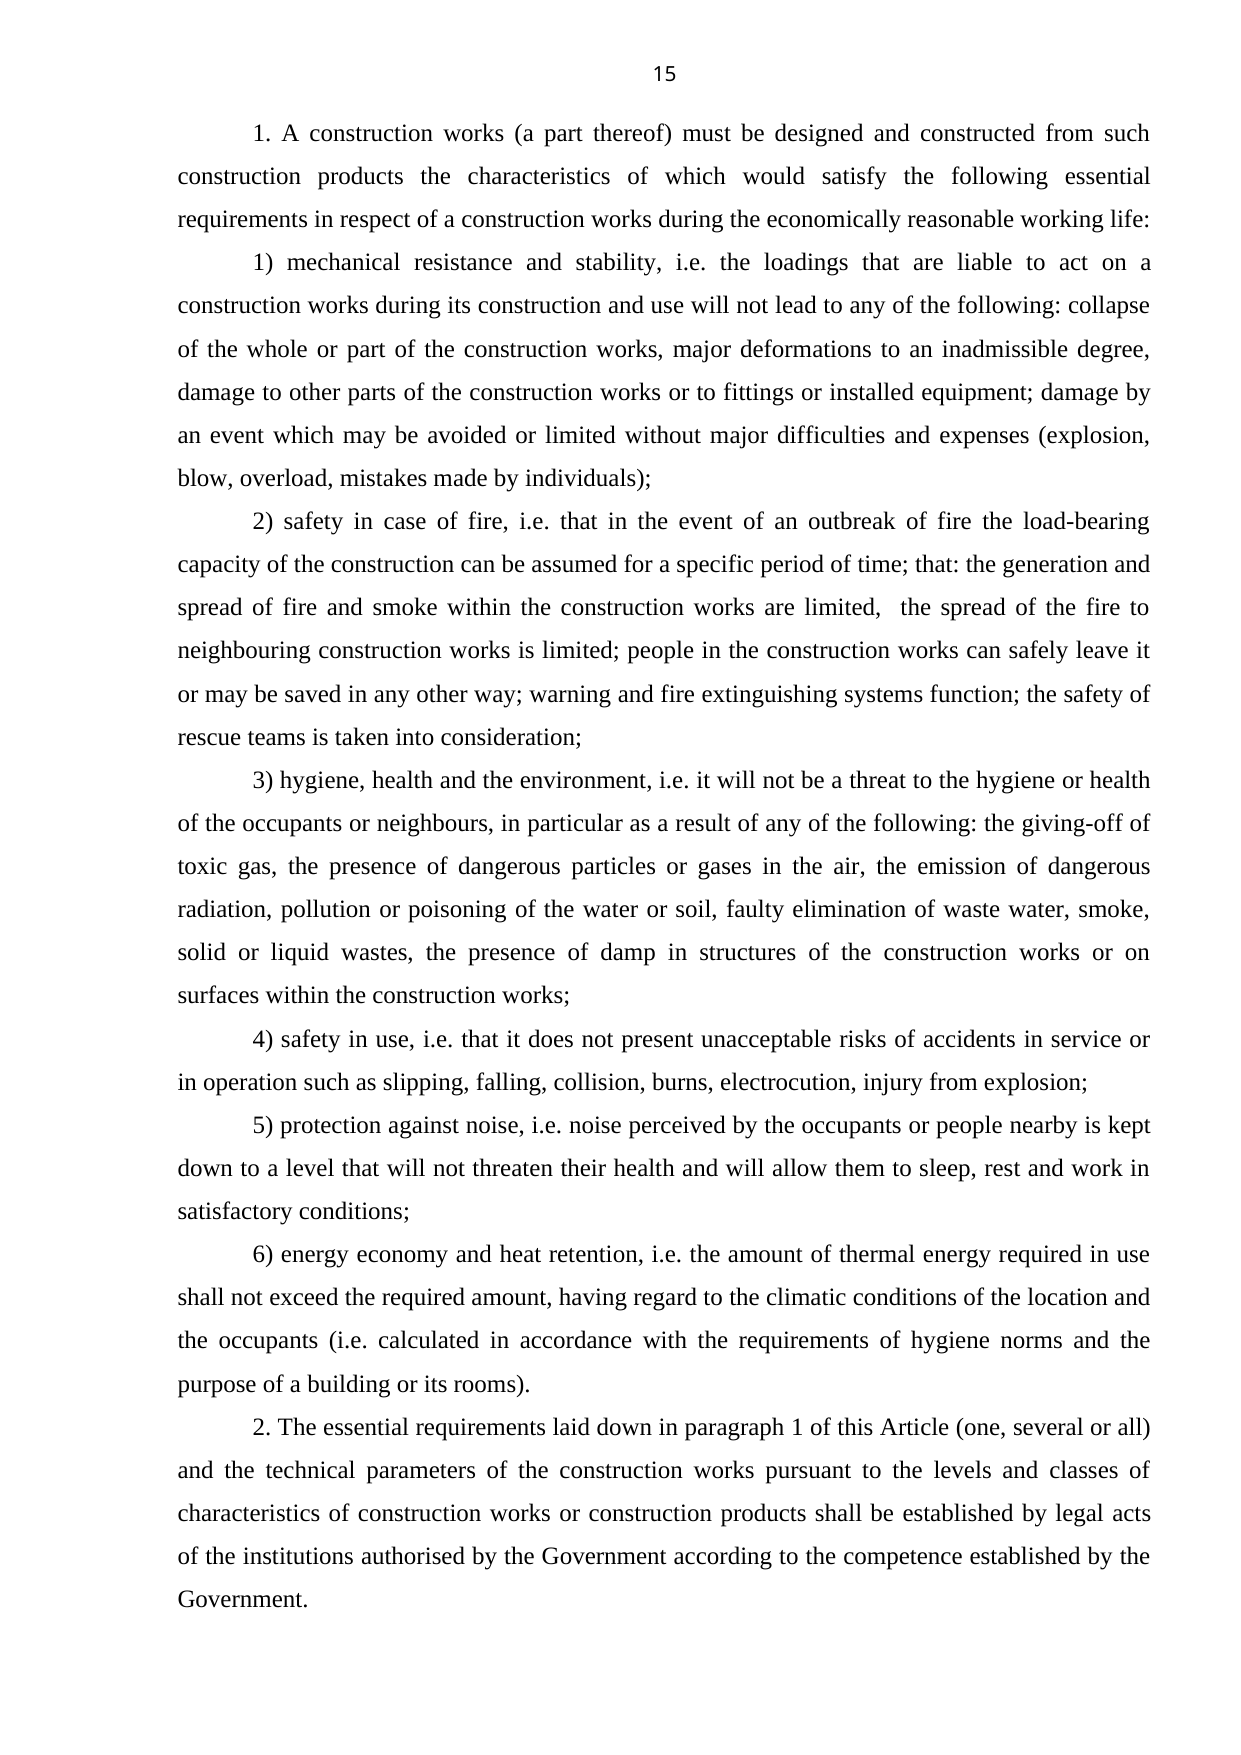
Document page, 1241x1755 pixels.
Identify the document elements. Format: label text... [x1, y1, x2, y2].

text 2. The essential requirements laid down in paragraph 1 of this Article (one, several or all) and the technical parameters of the construction works pursuant to the levels and classes of characteristics of construction works or construction products shall be established by legal acts of the institutions authorised by the Government according to the competence established by the Government. [177, 1412, 1152, 1613]
text 3) hygiene, health and the environment, i.e. it will not be a threat to the hygiene or health of the occupants or neighbours, in particular as a result of any of the following: the giving-off of toxic gas, the presence of dangerous particles or gases in the air, the emission of dangerous radiation, pollution or poisoning of the water or soil, faulty elimination of waste water, smoke, solid or liquid wastes, the presence of damp in structures of the construction works or on surfaces within the construction works; [177, 765, 1152, 1009]
text 4) safety in use, i.e. that it does not present unacceptable risks of accidents in service or in operation such as slipping, falling, collision, burns, electrocution, injury from explosion; [177, 1024, 1152, 1096]
text 1) mechanical resistance and stability, i.e. the loadings that are liable to act on a construction works during its construction and use will not lead to any of the following: collapse of the whole or part of the construction works, major deformations to an inadmissible degree, damage to other parts of the construction works or to fittings or installed equipment; damage by an event which may be avoided or limited without major difficulties and expenses (explosion, blow, overload, mistakes made by individuals); [177, 247, 1152, 492]
text 2) safety in case of fire, i.e. that in the event of an outbreak of fire the load-bearing capacity of the construction can be assumed for a specific period of time; that: the generation and spread of fire and smoke within the construction works are limited, the spread of the fire to neighbouring construction works is limited; people in the construction works can safely leave it or may be saved in any other way; warning and fire extinguishing systems function; the safety of rescue teams is taken into consideration; [177, 506, 1152, 751]
text 6) energy economy and heat retention, i.e. the amount of thermal energy required in use shall not exceed the required amount, having regard to the climatic conditions of the location and the occupants (i.e. calculated in accordance with the requirements of hygiene norms and the purpose of a building or its rooms). [177, 1239, 1152, 1397]
text 1. A construction works (a part thereof) must be designed and constructed from such construction products the characteristics of which would satisfy the following essential requirements in respect of a construction works during the economically reasonable working life: [177, 118, 1152, 233]
text 5) protection against noise, i.e. noise perceived by the occupants or people nearby is kept down to a level that will not threaten their health and will allow them to sleep, rest and work in satisfactory conditions; [177, 1110, 1152, 1225]
